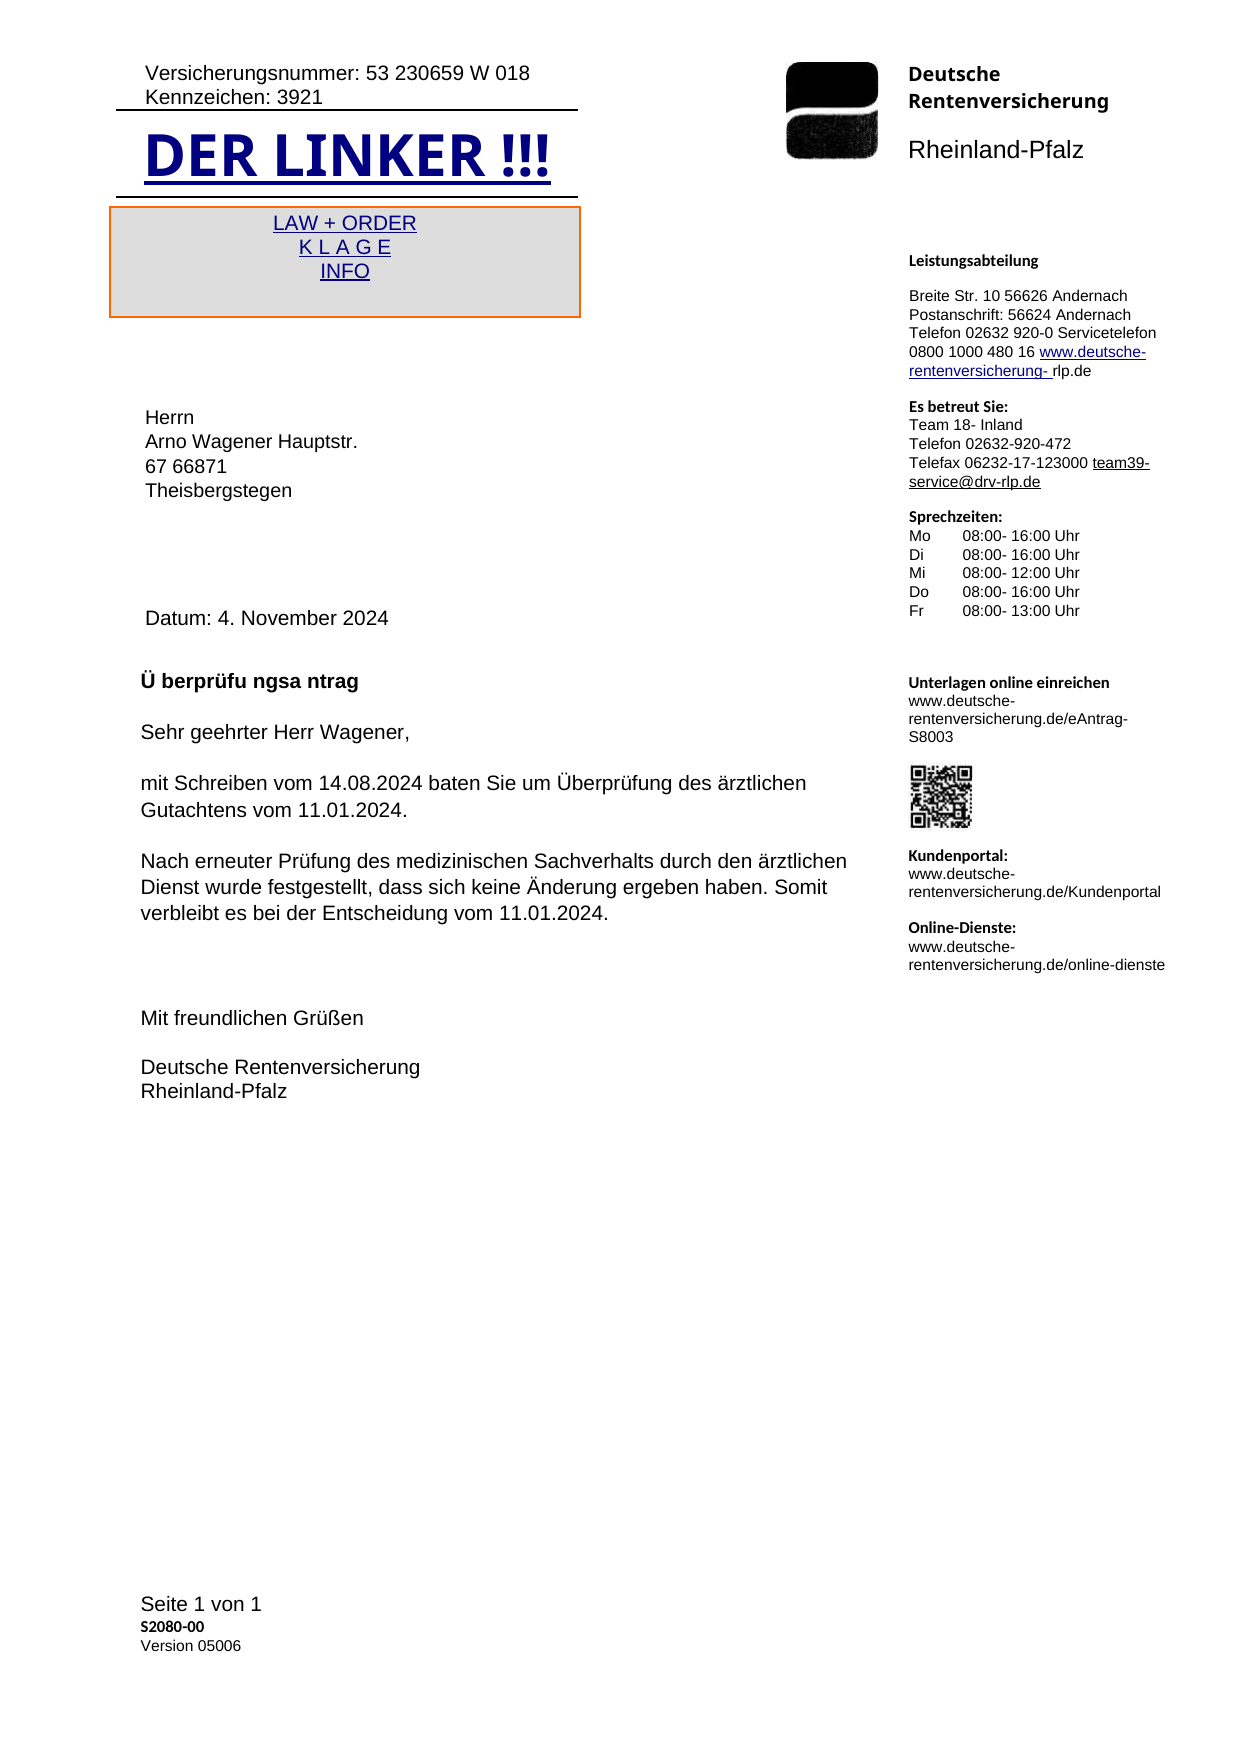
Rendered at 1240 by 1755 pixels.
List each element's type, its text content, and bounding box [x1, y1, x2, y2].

text Version 05006 [140, 1636, 862, 1654]
subtitle Rentenversicherung [908, 87, 1145, 114]
text Online-Dienste: [908, 918, 1180, 938]
text Ü berprüfu ngsa ntrag [140, 669, 862, 693]
text ¡! HINWEIS ZU DIESEM SCHREIBEN ¿? LAW + ORDER K L A G E INFO [114, 211, 576, 313]
text DER LINKER !!! [116, 114, 578, 193]
text Do 08:00- 16:00 Uhr [909, 583, 1170, 601]
text Unterlagen online einreichen www.deutsche- [908, 673, 1143, 710]
text Kennzeichen: 3921 [145, 85, 562, 109]
text rentenversicherung.de/online-dienste [908, 956, 1180, 974]
text Mi 08:00- 12:00 Uhr [909, 564, 1170, 582]
text Herrn [145, 406, 363, 429]
text Di 08:00- 16:00 Uhr [909, 545, 1170, 563]
text Rheinland-Pfalz [140, 1078, 862, 1102]
text Es betreut Sie: [909, 397, 1170, 416]
text Breite Str. 10 56626 Andernach Postanschrift: 56624 Andernach Telefon 02632 920-0 Servicetelefon 0800 1000 480 16 www.deutsche-rentenversicherung- rlp.de [909, 286, 1170, 380]
text Leistungsabteilung [909, 251, 1170, 270]
picture [785, 62, 879, 160]
text Mo 08:00- 16:00 Uhr [909, 526, 1170, 544]
text Fr 08:00- 13:00 Uhr [909, 602, 1170, 620]
text Sprechzeiten: [909, 508, 1170, 526]
text Team 18- Inland [909, 416, 1170, 434]
text mit Schreiben vom 14.08.2024 baten Sie um Überprüfung des ärztlichen Gutachtens vom 11.01.2024. [140, 771, 862, 822]
text rentenversicherung.de/eAntrag- S8003 [908, 710, 1143, 746]
text Nach erneuter Prüfung des medizinischen Sachverhalts durch den ärztlichen Dienst wurde festgestellt, dass sich keine Änderung ergeben haben. Somit verbleibt es bei der Entscheidung vom 11.01.2024. [140, 849, 862, 924]
subtitle Rheinland-Pfalz [908, 135, 1145, 164]
picture [907, 762, 976, 832]
text Arno Wagener Hauptstr. 67 66871 Theisbergstegen [145, 430, 363, 502]
text www.deutsche- [908, 865, 1180, 883]
text Deutsche Rentenversicherung [140, 1054, 862, 1078]
text rentenversicherung.de/Kundenportal [908, 883, 1180, 901]
subtitle Deutsche [908, 61, 1145, 87]
text Mit freundlichen Grüßen [140, 1006, 862, 1029]
text Versicherungsnummer: 53 230659 W 018 [145, 61, 562, 85]
text Telefon 02632-920-472 [909, 434, 1170, 453]
text Telefax 06232-17-123000 team39-service@drv-rlp.de [909, 453, 1170, 490]
text Seite 1 von 1 [140, 1592, 862, 1616]
text www.deutsche- [908, 938, 1180, 956]
text Kundenportal: [908, 845, 1180, 865]
text Sehr geehrter Herr Wagener, [140, 720, 862, 744]
text Datum: 4. November 2024 [145, 606, 411, 629]
text S2080-00 [140, 1616, 862, 1636]
